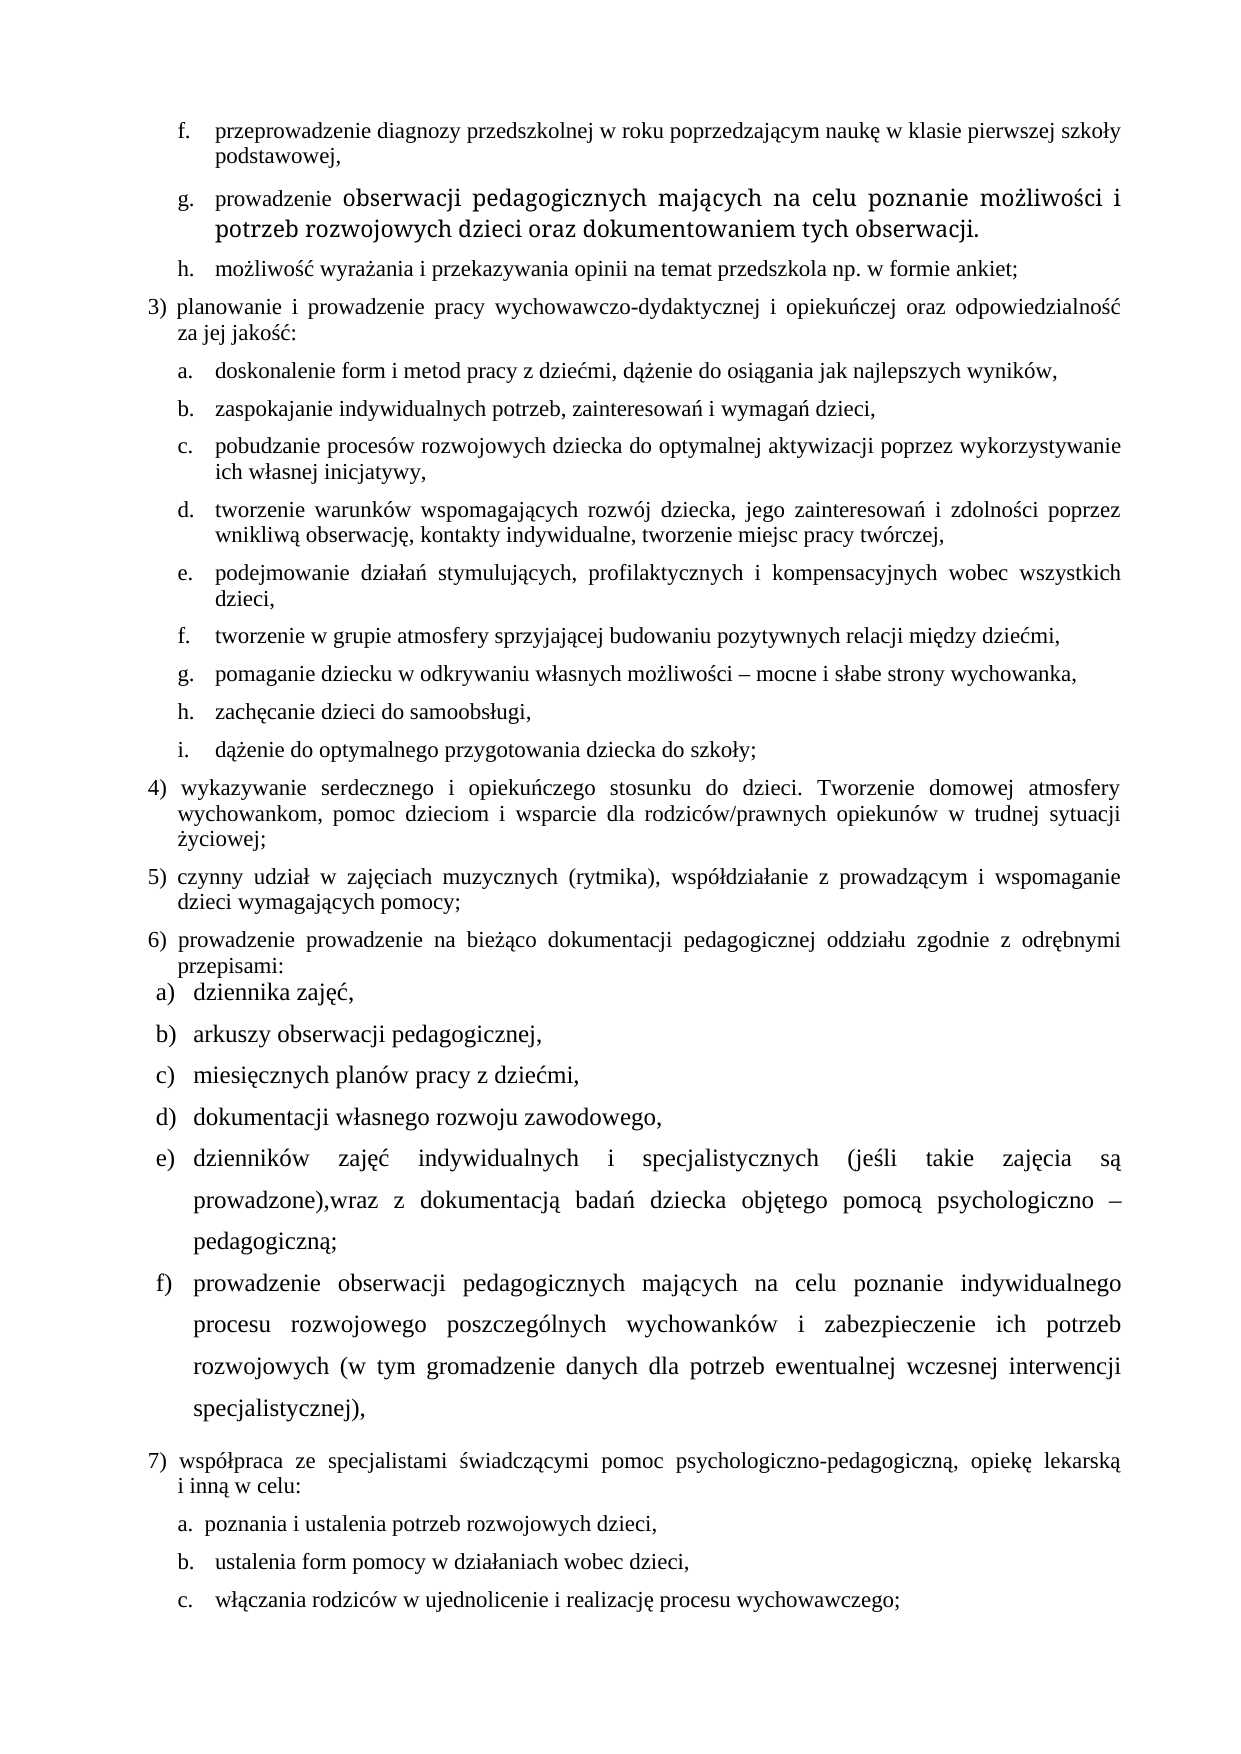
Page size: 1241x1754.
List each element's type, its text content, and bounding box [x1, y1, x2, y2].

list włączania rodziców w ujednolicenie i realizację procesu wychowawczego; [177, 1587, 1122, 1612]
list dokumentacji własnego rozwoju zawodowego, [156, 1103, 1122, 1131]
list pobudzanie procesów rozwojowych dziecka do optymalnej aktywizacji poprzez wykorzystywanie ich własnej inicjatywy, [177, 433, 1122, 484]
text 3) planowanie i prowadzenie pracy wychowawczo-dydaktycznej i opiekuńczej oraz odpowiedzialność za jej jakość: [148, 294, 1122, 345]
list dziennika zajęć, [156, 978, 1122, 1006]
list doskonalenie form i metod pracy z dziećmi, dążenie do osiągania jak najlepszych wyników, [177, 358, 1122, 383]
list zaspokajanie indywidualnych potrzeb, zainteresowań i wymagań dzieci, [177, 396, 1122, 421]
list arkuszy obserwacji pedagogicznej, [156, 1020, 1122, 1047]
text 6) prowadzenie prowadzenie na bieżąco dokumentacji pedagogicznej oddziału zgodnie z odrębnymi przepisami: [148, 927, 1122, 978]
list możliwość wyrażania i przekazywania opinii na temat przedszkola np. w formie ankiet; [177, 256, 1122, 282]
list pomaganie dziecku w odkrywaniu własnych możliwości – mocne i słabe strony wychowanka, [177, 661, 1122, 687]
list dążenie do optymalnego przygotowania dziecka do szkoły; [177, 737, 1122, 763]
text a. poznania i ustalenia potrzeb rozwojowych dzieci, [177, 1511, 1122, 1537]
list prowadzenie obserwacji pedagogicznych mających na celu poznanie indywidualnego procesu rozwojowego poszczególnych wychowanków i zabezpieczenie ich potrzeb rozwojowych (w tym gromadzenie danych dla potrzeb ewentualnej wczesnej interwencji specjalistycznej), [156, 1269, 1122, 1421]
list prowadzenie obserwacji pedagogicznych mających na celu poznanie możliwości i potrzeb rozwojowych dzieci oraz dokumentowaniem tych obserwacji. [177, 181, 1122, 244]
list dzienników zajęć indywidualnych i specjalistycznych (jeśli takie zajęcia są prowadzone),wraz z dokumentacją badań dziecka objętego pomocą psychologiczno – pedagogiczną; [156, 1144, 1122, 1255]
list zachęcanie dzieci do samoobsługi, [177, 699, 1122, 725]
list tworzenie warunków wspomagających rozwój dziecka, jego zainteresowań i zdolności poprzez wnikliwą obserwację, kontakty indywidualne, tworzenie miejsc pracy twórczej, [177, 497, 1122, 548]
text 4) wykazywanie serdecznego i opiekuńczego stosunku do dzieci. Tworzenie domowej atmosfery wychowankom, pomoc dzieciom i wsparcie dla rodziców/prawnych opiekunów w trudnej sytuacji życiowej; [148, 775, 1122, 851]
text 5) czynny udział w zajęciach muzycznych (rytmika), współdziałanie z prowadzącym i wspomaganie dzieci wymagających pomocy; [148, 864, 1122, 915]
list ustalenia form pomocy w działaniach wobec dzieci, [177, 1549, 1122, 1574]
list tworzenie w grupie atmosfery sprzyjającej budowaniu pozytywnych relacji między dziećmi, [177, 623, 1122, 649]
list przeprowadzenie diagnozy przedszkolnej w roku poprzedzającym naukę w klasie pierwszej szkoły podstawowej, [177, 118, 1122, 169]
text 7) współpraca ze specjalistami świadczącymi pomoc psychologiczno-pedagogiczną, opiekę lekarską i inną w celu: [148, 1448, 1122, 1499]
list miesięcznych planów pracy z dziećmi, [156, 1061, 1122, 1089]
list podejmowanie działań stymulujących, profilaktycznych i kompensacyjnych wobec wszystkich dzieci, [177, 560, 1122, 611]
